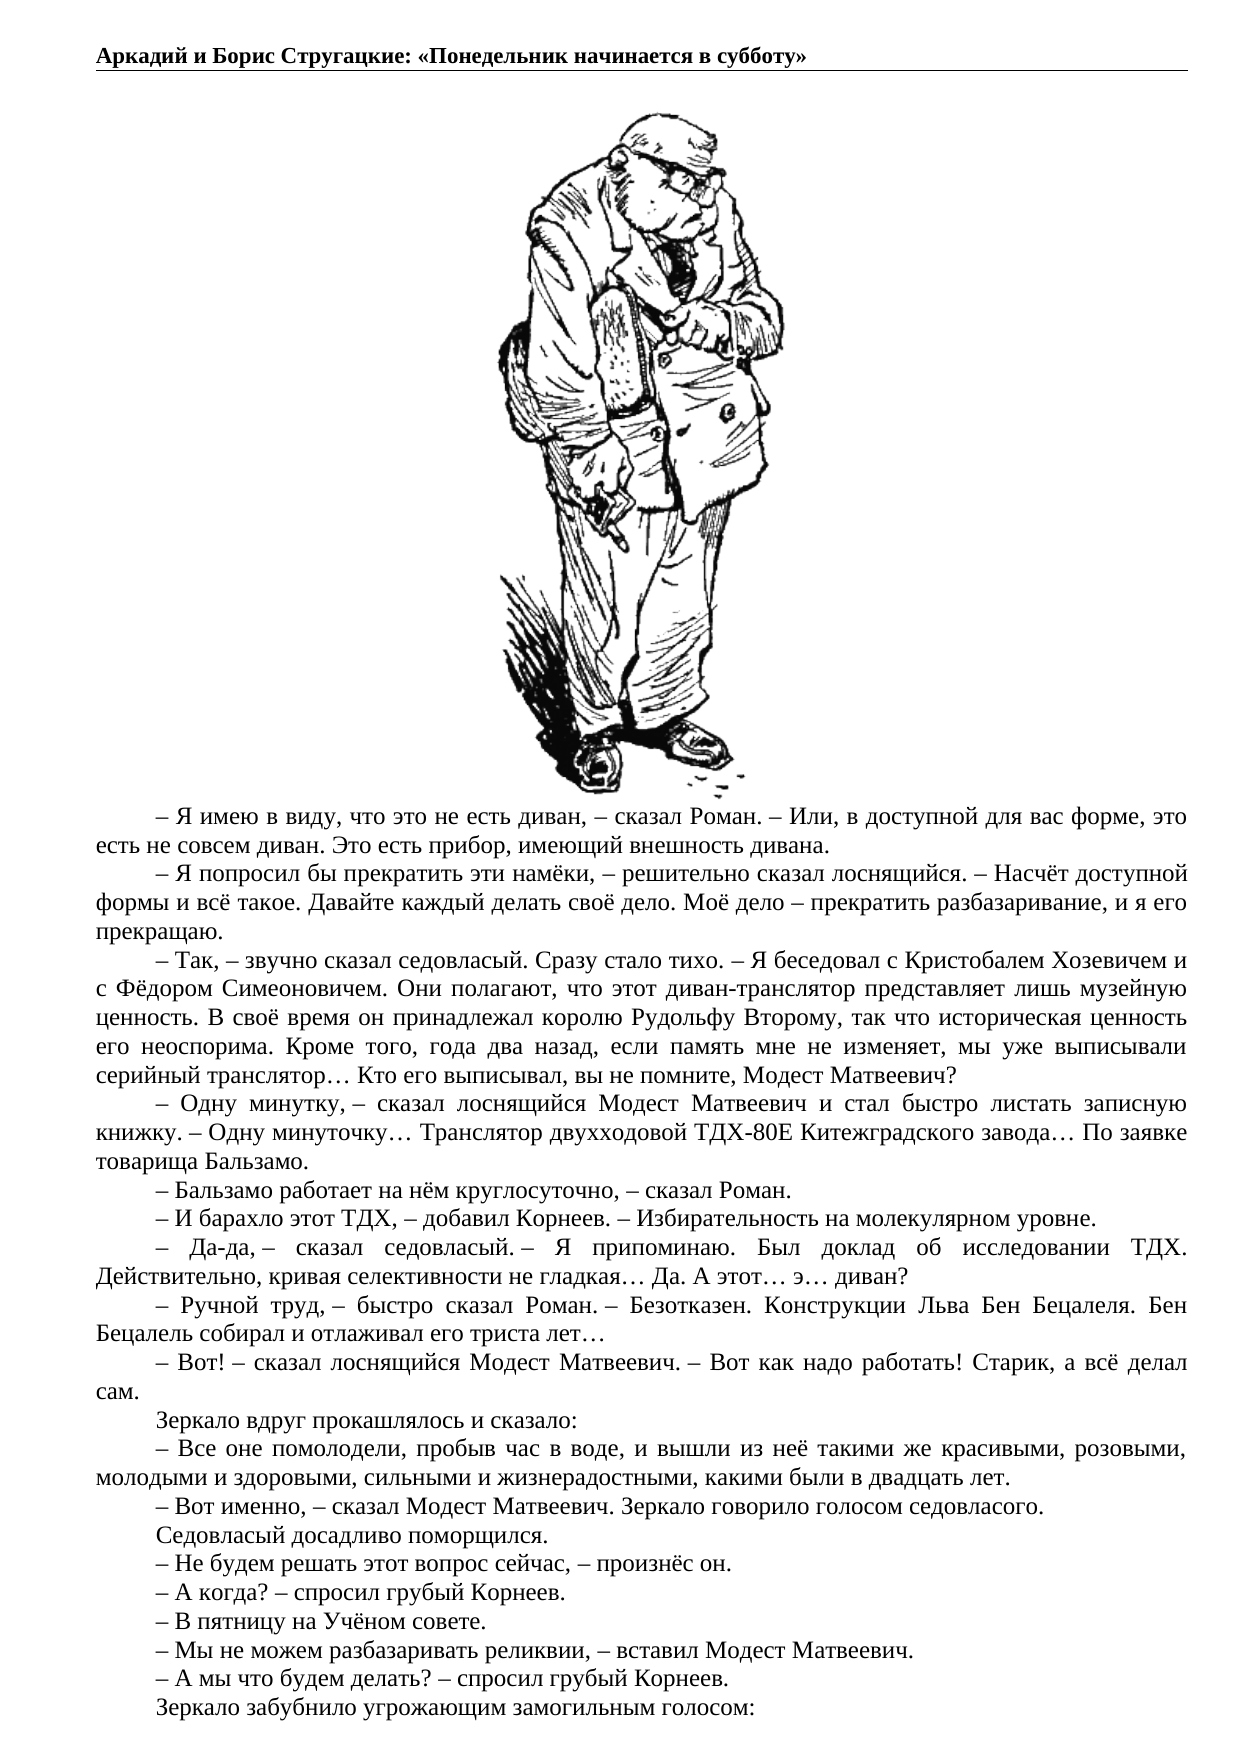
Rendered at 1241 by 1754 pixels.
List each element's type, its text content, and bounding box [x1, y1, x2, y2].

text Зеркало забубнило угрожающим замогильным голосом: [96, 1692, 1188, 1721]
text – Ручной труд, – быстро сказал Роман. – Безотказен. Конструкции Льва Бен Бецалеля. Бен Бецалель собирал и отлаживал его триста лет… [96, 1290, 1188, 1347]
text – Все оне помолодели, пробыв час в воде, и вышли из неё такими же красивыми, розовыми, молодыми и здоровыми, сильными и жизнерадостными, какими были в двадцать лет. [96, 1433, 1188, 1491]
text – В пятницу на Учёном совете. [96, 1606, 1188, 1635]
text – Мы не можем разбазаривать реликвии, – вставил Модест Матвеевич. [96, 1635, 1188, 1663]
text – Да-да, – сказал седовласый. – Я припоминаю. Был доклад об исследовании ТДХ. Действительно, кривая селективности не гладкая… Да. А этот… э… диван? [96, 1232, 1188, 1290]
text – Вот именно, – сказал Модест Матвеевич. Зеркало говорило голосом седовласого. [96, 1491, 1188, 1520]
text Седовласый досадливо поморщился. [96, 1520, 1188, 1548]
text – Бальзамо работает на нём круглосуточно, – сказал Роман. [96, 1175, 1188, 1203]
text – Одну минутку, – сказал лоснящийся Модест Матвеевич и стал быстро листать записную книжку. – Одну минуточку… Транслятор двухходовой ТДХ-80Е Китежградского завода… По заявке товарища Бальзамо. [96, 1088, 1188, 1175]
text – Так, – звучно сказал седовласый. Сразу стало тихо. – Я беседовал с Кристобалем Хозевичем и с Фёдором Симеоновичем. Они полагают, что этот диван-транслятор представляет лишь музейную ценность. В своё время он принадлежал королю Рудольфу Второму, так что историческая ценность его неоспорима. Кроме того, года два назад, если память мне не изменяет, мы уже выписывали серийный транслятор… Кто его выписывал, вы не помните, Модест Матвеевич? [96, 945, 1188, 1088]
text – Не будем решать этот вопрос сейчас, – произнёс он. [96, 1548, 1188, 1577]
text – И барахло этот ТДХ, – добавил Корнеев. – Избирательность на молекулярном уровне. [96, 1203, 1188, 1232]
text – Я попросил бы прекратить эти намёки, – решительно сказал лоснящийся. – Насчёт доступной формы и всё такое. Давайте каждый делать своё дело. Моё дело – прекратить разбазаривание, и я его прекращаю. [96, 858, 1188, 945]
text – Вот! – сказал лоснящийся Модест Матвеевич. – Вот как надо работать! Старик, а всё делал сам. [96, 1347, 1188, 1405]
text – А мы что будем делать? – спросил грубый Корнеев. [96, 1663, 1188, 1692]
text – Я имею в виду, что это не есть диван, – сказал Роман. – Или, в доступной для вас форме, это есть не совсем диван. Это есть прибор, имеющий внешность дивана. [96, 801, 1188, 858]
text – А когда? – спросил грубый Корнеев. [96, 1577, 1188, 1606]
text Зеркало вдруг прокашлялось и сказало: [96, 1405, 1188, 1433]
